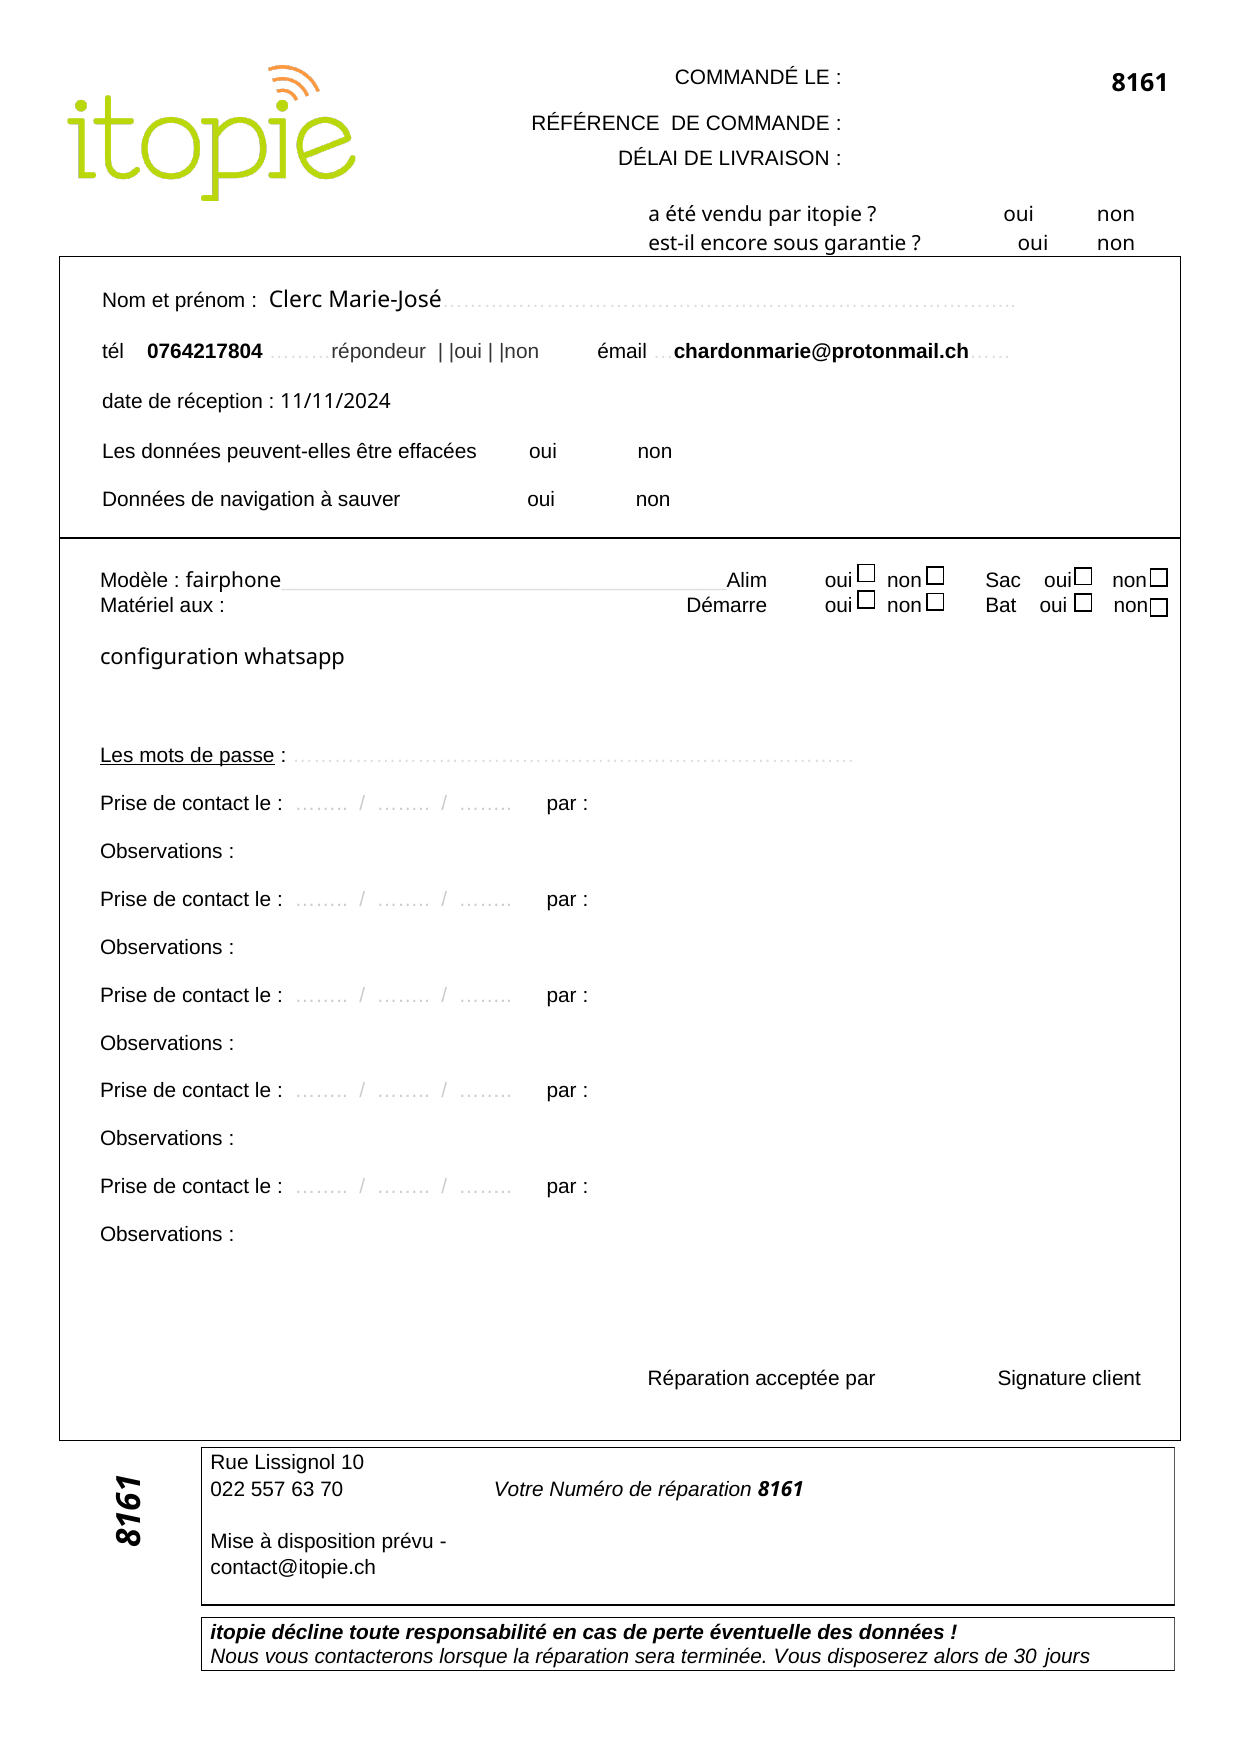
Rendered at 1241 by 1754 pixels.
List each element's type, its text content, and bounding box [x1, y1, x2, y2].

text Observations : [60, 1219, 1180, 1246]
text Prise de contact le : …….. / …….. / …….. par : [60, 1171, 1180, 1198]
text Modèle : fairphone Alim oui non Sac oui non [60, 562, 856, 590]
text Prise de contact le : …….. / …….. / …….. par : [60, 788, 1180, 815]
table_header Rue Lissignol 10 022 557 63 70 Votre Numéro de réparation 8161 Mise à disposition prévu - contact@itopie.ch [195, 1441, 1180, 1611]
text Données de navigation à sauver oui non [60, 484, 1180, 511]
table_header 8161 [59, 1441, 195, 1677]
table_cell [847, 105, 1180, 140]
table_cell itopie décline toute responsabilité en cas de perte éventuelle des données ! Nous vous contacterons lorsque la réparation sera terminée. Vous disposerez alors de 30 jours [195, 1611, 1180, 1677]
table_header 8161 [847, 59, 1180, 104]
text Matériel aux : Démarre oui non Bat oui non [60, 590, 1180, 617]
text Réparation acceptée par Signature client [60, 1363, 1180, 1390]
table_header COMMANDÉ LE : [490, 59, 847, 104]
text Prise de contact le : …….. / …….. / …….. par : [60, 979, 1180, 1006]
text Les mots de passe : ……………………………………………………………………… [60, 740, 1180, 767]
text Observations : [60, 1027, 1180, 1054]
table_cell [847, 140, 1180, 175]
text Observations : [60, 836, 1180, 863]
text Observations : [60, 1123, 1180, 1150]
text Prise de contact le : …….. / …….. / …….. par : [60, 883, 1180, 911]
text est-il encore sous garantie ? oui non [59, 228, 1181, 256]
table_cell DÉLAI DE LIVRAISON : [490, 140, 847, 175]
table_cell RÉFÉRENCE DE COMMANDE : [490, 105, 847, 140]
text a été vendu par itopie ? oui non [59, 199, 1181, 228]
text date de réception : 11/11/2024 [60, 383, 1180, 415]
text Observations : [60, 931, 1180, 958]
text Prise de contact le : …….. / …….. / …….. par : [60, 1075, 1180, 1102]
picture [67, 65, 356, 201]
text tél 0764217804 ………répondeur | |oui | |non émail …chardonmarie@protonmail.ch…… [60, 335, 1180, 362]
text Nom et prénom : Clerc Marie-José……………………………………………………………………….. [60, 280, 1180, 314]
text configuration whatsapp [60, 638, 1180, 671]
text Modèle : fairphone Alim oui non Sac oui non [879, 562, 925, 590]
text Modèle : fairphone Alim oui non Sac oui non [948, 562, 1180, 590]
text Les données peuvent-elles être effacées oui non [60, 436, 1180, 463]
